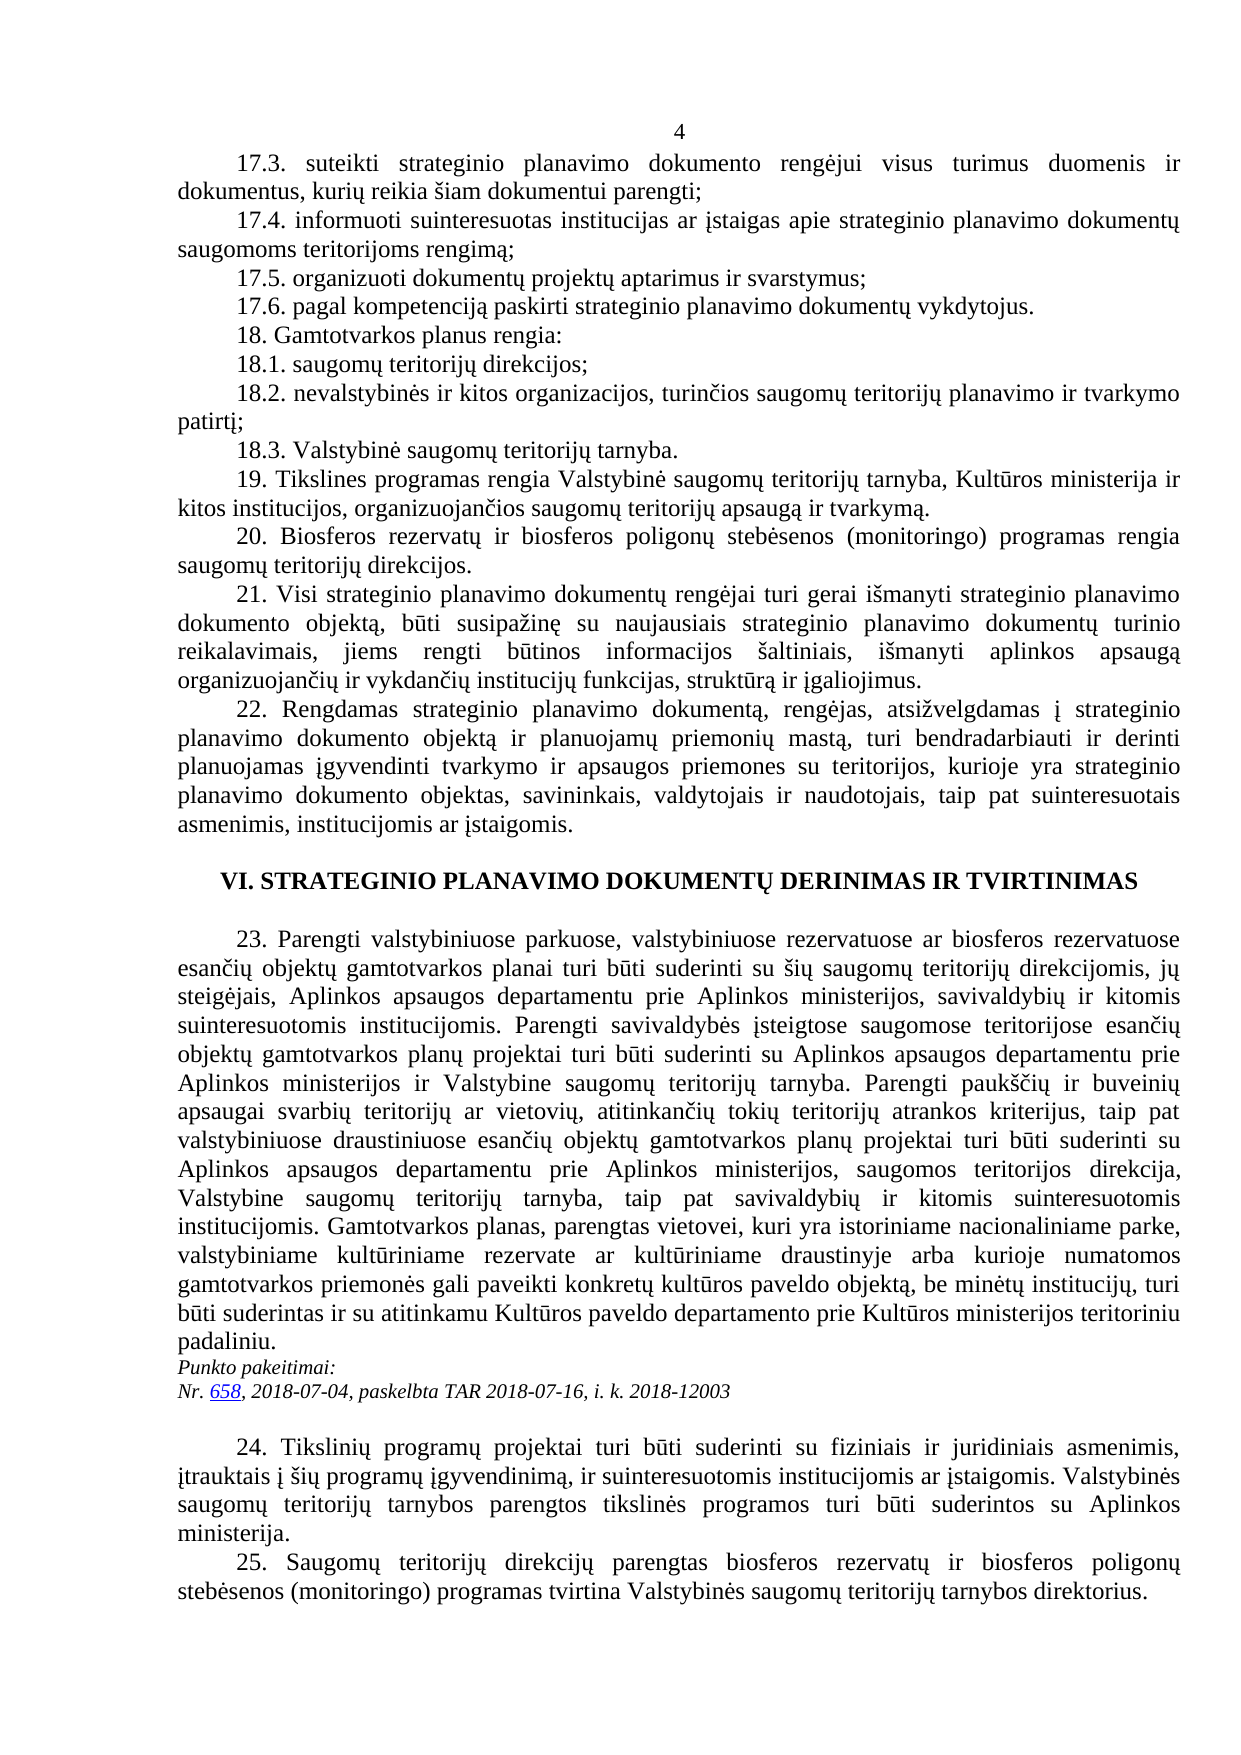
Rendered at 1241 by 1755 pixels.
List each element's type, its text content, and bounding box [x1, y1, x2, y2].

text 25. Saugomų teritorijų direkcijų parengtas biosferos rezervatų ir biosferos poligonų stebėsenos (monitoringo) programas tvirtina Valstybinės saugomų teritorijų tarnybos direktorius. [177, 1547, 1181, 1604]
text 21. Visi strateginio planavimo dokumentų rengėjai turi gerai išmanyti strateginio planavimo dokumento objektą, būti susipažinę su naujausiais strateginio planavimo dokumentų turinio reikalavimais, jiems rengti būtinos informacijos šaltiniais, išmanyti aplinkos apsaugą organizuojančių ir vykdančių institucijų funkcijas, struktūrą ir įgaliojimus. [177, 579, 1181, 694]
text 24. Tikslinių programų projektai turi būti suderinti su fiziniais ir juridiniais asmenimis, įtrauktais į šių programų įgyvendinimą, ir suinteresuotomis institucijomis ar įstaigomis. Valstybinės saugomų teritorijų tarnybos parengtos tikslinės programos turi būti suderintos su Aplinkos ministerija. [177, 1432, 1181, 1547]
text 20. Biosferos rezervatų ir biosferos poligonų stebėsenos (monitoringo) programas rengia saugomų teritorijų direkcijos. [177, 521, 1181, 579]
text 19. Tikslines programas rengia Valstybinė saugomų teritorijų tarnyba, Kultūros ministerija ir kitos institucijos, organizuojančios saugomų teritorijų apsaugą ir tvarkymą. [177, 464, 1181, 521]
subtitle VI. STRATEGINIO PLANAVIMO DOKUMENTŲ DERINIMAS IR TVIRTINIMAS [177, 866, 1181, 895]
text 17.4. informuoti suinteresuotas institucijas ar įstaigas apie strateginio planavimo dokumentų saugomoms teritorijoms rengimą; [177, 205, 1181, 263]
text Nr. 658, 2018-07-04, paskelbta TAR 2018-07-16, i. k. 2018-12003 [177, 1379, 1181, 1403]
text 22. Rengdamas strateginio planavimo dokumentą, rengėjas, atsižvelgdamas į strateginio planavimo dokumento objektą ir planuojamų priemonių mastą, turi bendradarbiauti ir derinti planuojamas įgyvendinti tvarkymo ir apsaugos priemones su teritorijos, kurioje yra strateginio planavimo dokumento objektas, savininkais, valdytojais ir naudotojais, taip pat suinteresuotais asmenimis, institucijomis ar įstaigomis. [177, 694, 1181, 838]
text 17.5. organizuoti dokumentų projektų aptarimus ir svarstymus; [177, 263, 1181, 291]
text 18. Gamtotvarkos planus rengia: [177, 320, 1181, 349]
text 18.1. saugomų teritorijų direkcijos; [177, 349, 1181, 378]
text 18.3. Valstybinė saugomų teritorijų tarnyba. [177, 435, 1181, 464]
text 23. Parengti valstybiniuose parkuose, valstybiniuose rezervatuose ar biosferos rezervatuose esančių objektų gamtotvarkos planai turi būti suderinti su šių saugomų teritorijų direkcijomis, jų steigėjais, Aplinkos apsaugos departamentu prie Aplinkos ministerijos, savivaldybių ir kitomis suinteresuotomis institucijomis. Parengti savivaldybės įsteigtose saugomose teritorijose esančių objektų gamtotvarkos planų projektai turi būti suderinti su Aplinkos apsaugos departamentu prie Aplinkos ministerijos ir Valstybine saugomų teritorijų tarnyba. Parengti paukščių ir buveinių apsaugai svarbių teritorijų ar vietovių, atitinkančių tokių teritorijų atrankos kriterijus, taip pat valstybiniuose draustiniuose esančių objektų gamtotvarkos planų projektai turi būti suderinti su Aplinkos apsaugos departamentu prie Aplinkos ministerijos, saugomos teritorijos direkcija, Valstybine saugomų teritorijų tarnyba, taip pat savivaldybių ir kitomis suinteresuotomis institucijomis. Gamtotvarkos planas, parengtas vietovei, kuri yra istoriniame nacionaliniame parke, valstybiniame kultūriniame rezervate ar kultūriniame draustinyje arba kurioje numatomos gamtotvarkos priemonės gali paveikti konkretų kultūros paveldo objektą, be minėtų institucijų, turi būti suderintas ir su atitinkamu Kultūros paveldo departamento prie Kultūros ministerijos teritoriniu padaliniu. [177, 924, 1181, 1355]
text 17.6. pagal kompetenciją paskirti strateginio planavimo dokumentų vykdytojus. [177, 291, 1181, 320]
text Punkto pakeitimai: [177, 1355, 1181, 1379]
text 18.2. nevalstybinės ir kitos organizacijos, turinčios saugomų teritorijų planavimo ir tvarkymo patirtį; [177, 378, 1181, 435]
text 17.3. suteikti strateginio planavimo dokumento rengėjui visus turimus duomenis ir dokumentus, kurių reikia šiam dokumentui parengti; [177, 148, 1181, 205]
